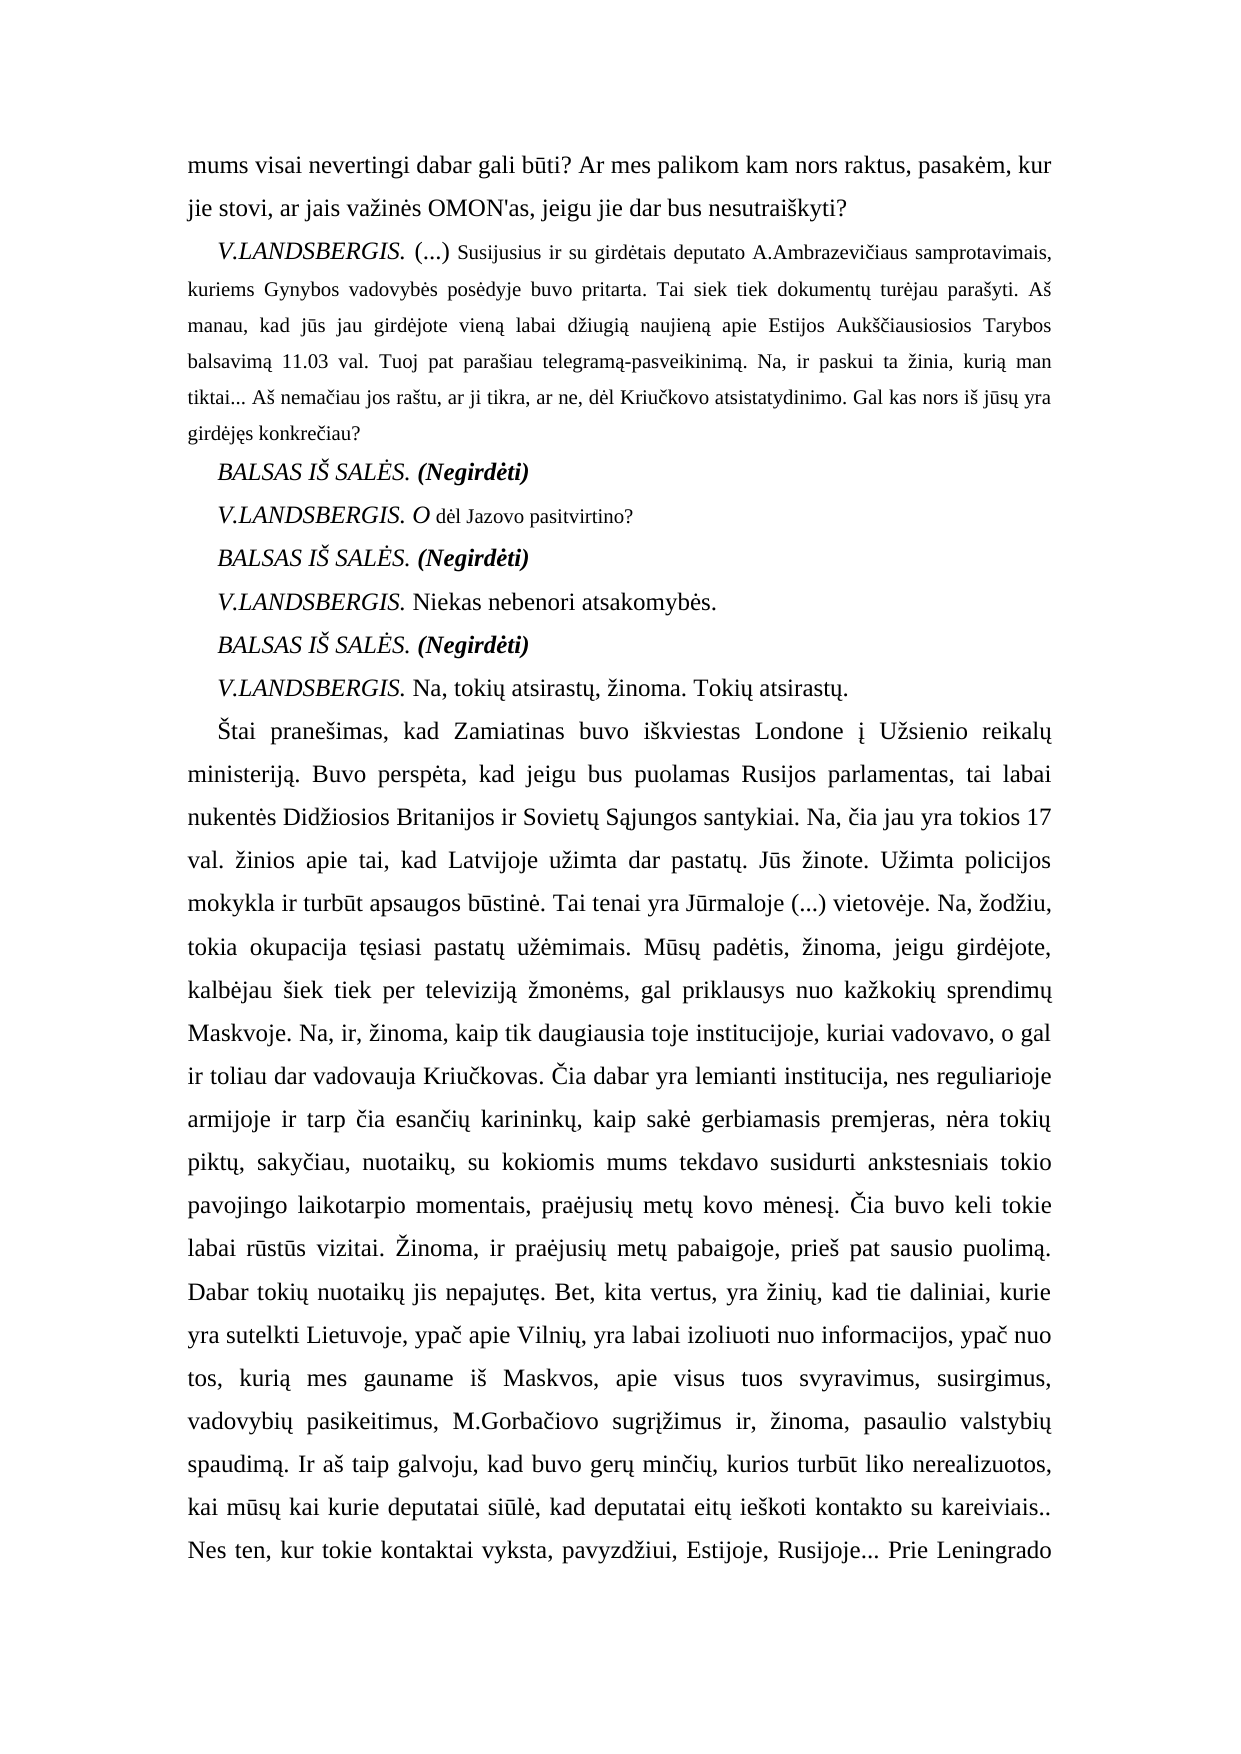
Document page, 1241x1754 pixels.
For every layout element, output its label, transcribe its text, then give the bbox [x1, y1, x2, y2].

text Štai pranešimas, kad Zamiatinas buvo iškviestas Londone į Užsienio reikalų ministeriją. Buvo perspėta, kad jeigu bus puolamas Rusijos parlamentas, tai labai nukentės Didžiosios Britanijos ir Sovietų Sąjungos santykiai. Na, čia jau yra tokios 17 val. žinios apie tai, kad Latvijoje užimta dar pastatų. Jūs žinote. Užimta policijos mokykla ir turbūt apsaugos būstinė. Tai tenai yra Jūrmaloje (...) vietovėje. Na, žodžiu, tokia okupacija tęsiasi pastatų užėmimais. Mūsų padėtis, žinoma, jeigu girdėjote, kalbėjau šiek tiek per televiziją žmonėms, gal priklausys nuo kažkokių sprendimų Maskvoje. Na, ir, žinoma, kaip tik daugiausia toje institucijoje, kuriai vadovavo, o gal ir toliau dar vadovauja Kriučkovas. Čia dabar yra lemianti institucija, nes reguliarioje armijoje ir tarp čia esančių karininkų, kaip sakė gerbiamasis premjeras, nėra tokių piktų, sakyčiau, nuotaikų, su kokiomis mums tekdavo susidurti ankstesniais tokio pavojingo laikotarpio momentais, praėjusių metų kovo mėnesį. Čia buvo keli tokie labai rūstūs vizitai. Žinoma, ir praėjusių metų pabaigoje, prieš pat sausio puolimą. Dabar tokių nuotaikų jis nepajutęs. Bet, kita vertus, yra žinių, kad tie daliniai, kurie yra sutelkti Lietuvoje, ypač apie Vilnių, yra labai izoliuoti nuo informacijos, ypač nuo tos, kurią mes gauname iš Maskvos, apie visus tuos svyravimus, susirgimus, vadovybių pasikeitimus, M.Gorbačiovo sugrįžimus ir, žinoma, pasaulio valstybių spaudimą. Ir aš taip galvoju, kad buvo gerų minčių, kurios turbūt liko nerealizuotos, kai mūsų kai kurie deputatai siūlė, kad deputatai eitų ieškoti kontakto su kareiviais.. Nes ten, kur tokie kontaktai vyksta, pavyzdžiui, Estijoje, Rusijoje... Prie Leningrado [187, 716, 1053, 1564]
text V.LANDSBERGIS. Niekas nebenori atsakomybės. [187, 587, 1053, 615]
text V.LANDSBERGIS. Na, tokių atsirastų, žinoma. Tokių atsirastų. [187, 673, 1053, 702]
text mums visai nevertingi dabar gali būti? Ar mes palikom kam nors raktus, pasakėm, kur jie stovi, ar jais važinės OMON'as, jeigu jie dar bus nesutraiškyti? [187, 150, 1053, 222]
text BALSAS IŠ SALĖS. (Negirdėti) [187, 543, 1053, 572]
text V.LANDSBERGIS. O dėl Jazovo pasitvirtino? [187, 500, 1053, 529]
text BALSAS IŠ SALĖS. (Negirdėti) [187, 630, 1053, 658]
text BALSAS IŠ SALĖS. (Negirdėti) [187, 457, 1053, 486]
text V.LANDSBERGIS. (...) Susijusius ir su girdėtais deputato A.Ambrazevičiaus samprotavimais, kuriems Gynybos vadovybės posėdyje buvo pritarta. Tai siek tiek dokumentų turėjau parašyti. Aš manau, kad jūs jau girdėjote vieną labai džiugią naujieną apie Estijos Aukščiausiosios Tarybos balsavimą 11.03 val. Tuoj pat parašiau telegramą-pasveikinimą. Na, ir paskui ta žinia, kurią man tiktai... Aš nemačiau jos raštu, ar ji tikra, ar ne, dėl Kriučkovo atsistatydinimo. Gal kas nors iš jūsų yra girdėjęs konkrečiau? [187, 236, 1053, 445]
